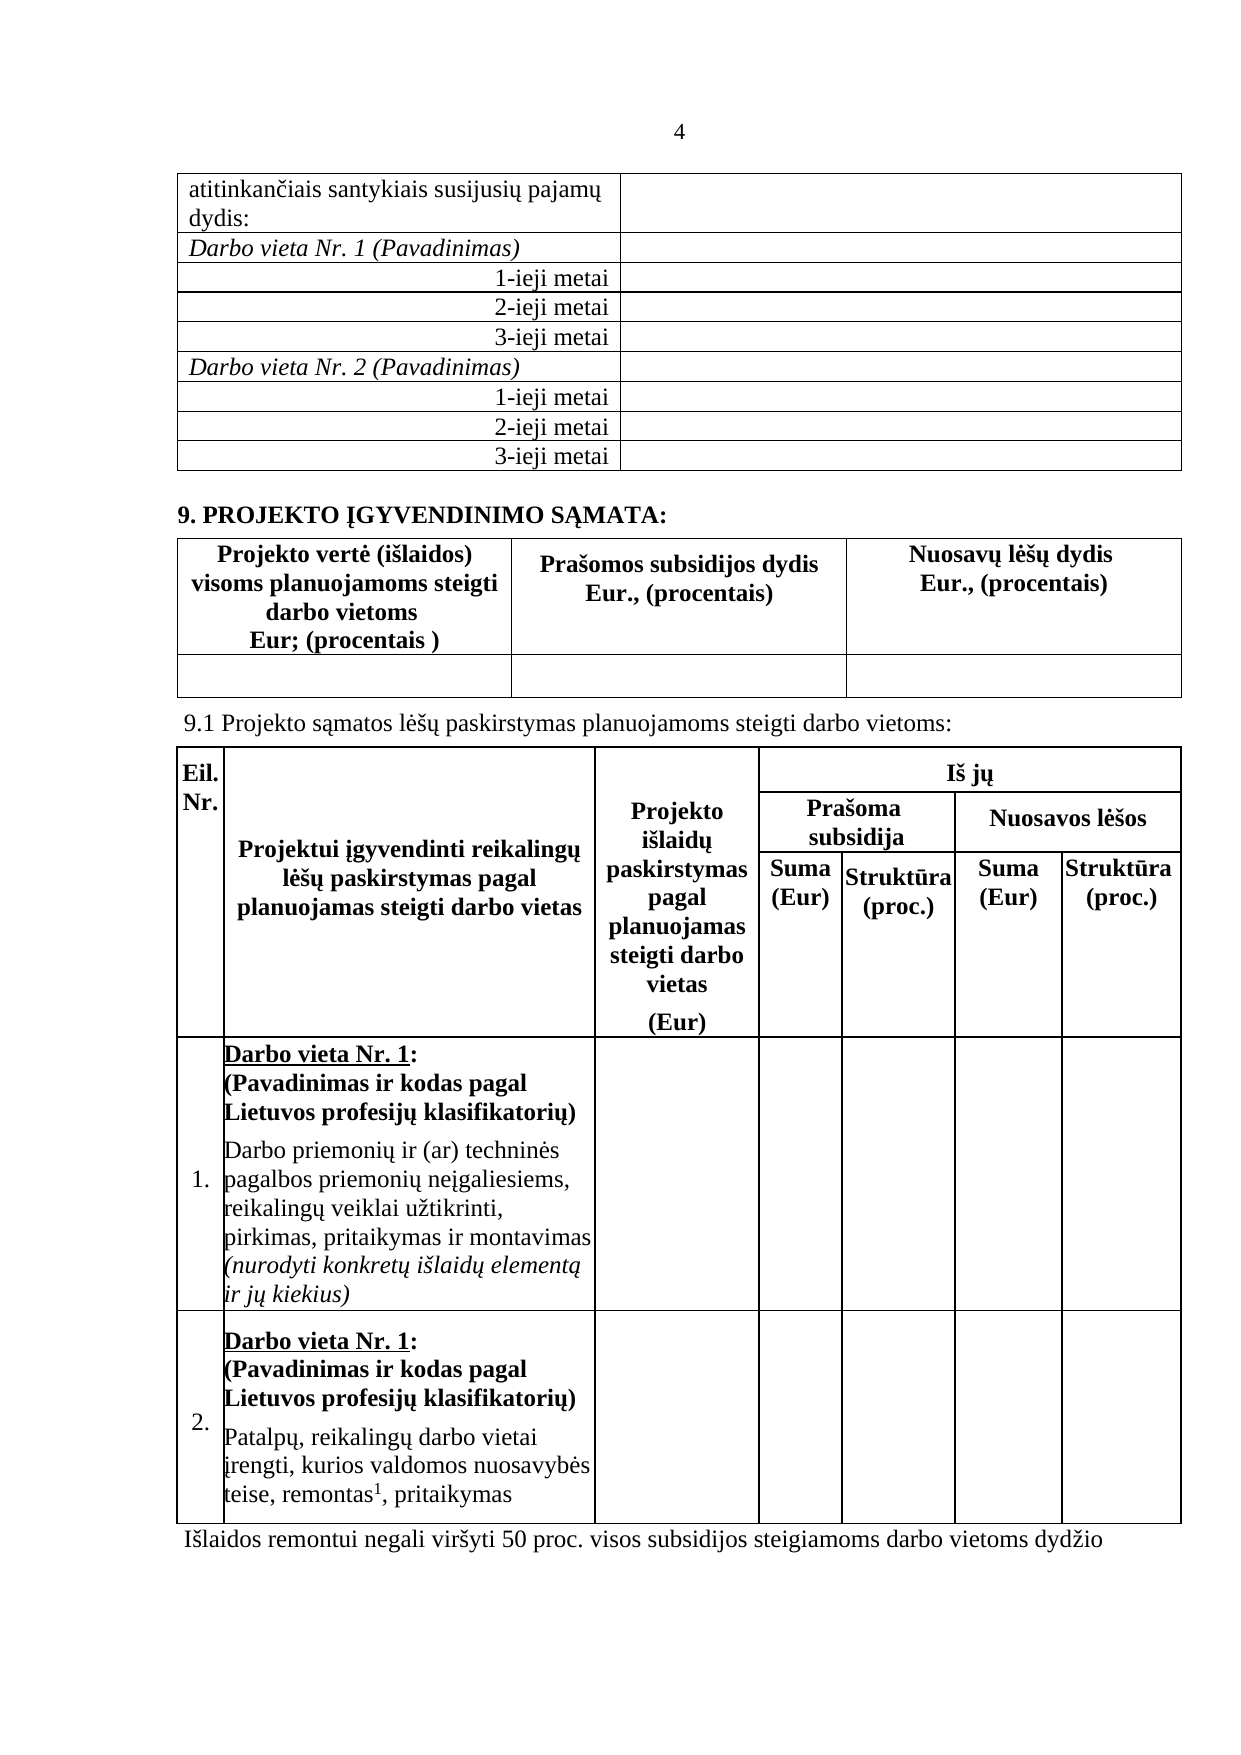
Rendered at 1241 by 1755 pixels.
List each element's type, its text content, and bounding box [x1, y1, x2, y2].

table_cell [847, 655, 1181, 697]
table_cell [760, 1038, 841, 1309]
table_cell [512, 655, 846, 697]
table_cell [596, 1038, 758, 1309]
table_header atitinkančiais santykiais susijusių pajamų dydis: [178, 174, 620, 232]
table_cell [843, 1311, 954, 1523]
table_header Iš jų [760, 748, 1180, 791]
table_cell Nuosavos lėšos [956, 793, 1180, 851]
table_cell [621, 263, 1181, 291]
table_header [621, 174, 1181, 232]
table_cell [956, 1038, 1061, 1309]
table_cell 3-ieji metai [178, 441, 620, 470]
table_header Projekto išlaidų paskirstymas pagal planuojamas steigti darbo vietas (Eur) [596, 748, 758, 1036]
table_cell [621, 293, 1181, 321]
table_header Nuosavų lėšų dydis Eur., (procentais) [847, 539, 1181, 654]
table_header Eil. Nr. [178, 748, 223, 1036]
text 9. PROJEKTO ĮGYVENDINIMO SĄMATA: [177, 500, 1181, 529]
table_cell Darbo vieta Nr. 1: (Pavadinimas ir kodas pagal Lietuvos profesijų klasifikatorių) Patalpų, reikalingų darbo vietai įrengti, kurios valdomos nuosavybės teise, remontas1, pritaikymas [225, 1311, 594, 1523]
table_cell Prašoma subsidija [760, 793, 954, 851]
table_header Projekto vertė (išlaidos) visoms planuojamoms steigti darbo vietoms Eur; (procentais ) [178, 539, 511, 654]
table_cell 1-ieji metai [178, 382, 620, 411]
text Išlaidos remontui negali viršyti 50 proc. visos subsidijos steigiamoms darbo vietoms dydžio [177, 1524, 1181, 1553]
table_cell [621, 352, 1181, 381]
table_header Prašomos subsidijos dydis Eur., (procentais) [512, 539, 846, 654]
text 9.1 Projekto sąmatos lėšų paskirstymas planuojamoms steigti darbo vietoms: [177, 708, 1181, 737]
table_cell [1063, 1038, 1180, 1309]
table_cell 1-ieji metai [178, 263, 620, 291]
table_cell Struktūra (proc.) [1063, 853, 1180, 1036]
table_cell Suma (Eur) [760, 853, 841, 1036]
table_header Projektui įgyvendinti reikalingų lėšų paskirstymas pagal planuojamas steigti darbo vietas [225, 748, 594, 1036]
table_cell Darbo vieta Nr. 2 (Pavadinimas) [178, 352, 620, 381]
table_cell Darbo vieta Nr. 1: (Pavadinimas ir kodas pagal Lietuvos profesijų klasifikatorių) Darbo priemonių ir (ar) techninės pagalbos priemonių neįgaliesiems, reikalingų veiklai užtikrinti, pirkimas, pritaikymas ir montavimas (nurodyti konkretų išlaidų elementą ir jų kiekius) [225, 1038, 594, 1309]
table_cell [956, 1311, 1061, 1523]
table_cell [1063, 1311, 1180, 1523]
table_cell 3-ieji metai [178, 322, 620, 351]
table_cell 2-ieji metai [178, 412, 620, 440]
table_cell 2. [178, 1311, 223, 1523]
table_cell 2-ieji metai [178, 293, 620, 321]
table_cell [596, 1311, 758, 1523]
table_cell [621, 322, 1181, 351]
table_cell Darbo vieta Nr. 1 (Pavadinimas) [178, 233, 620, 262]
table_cell [621, 412, 1181, 440]
table_cell 1. [178, 1038, 223, 1309]
table_cell [621, 233, 1181, 262]
table_cell [621, 441, 1181, 470]
table_cell [843, 1038, 954, 1309]
table_cell Struktūra (proc.) [843, 853, 954, 1036]
table_cell [178, 655, 511, 697]
table_cell [760, 1311, 841, 1523]
table_cell Suma (Eur) [956, 853, 1061, 1036]
table_cell [621, 382, 1181, 411]
